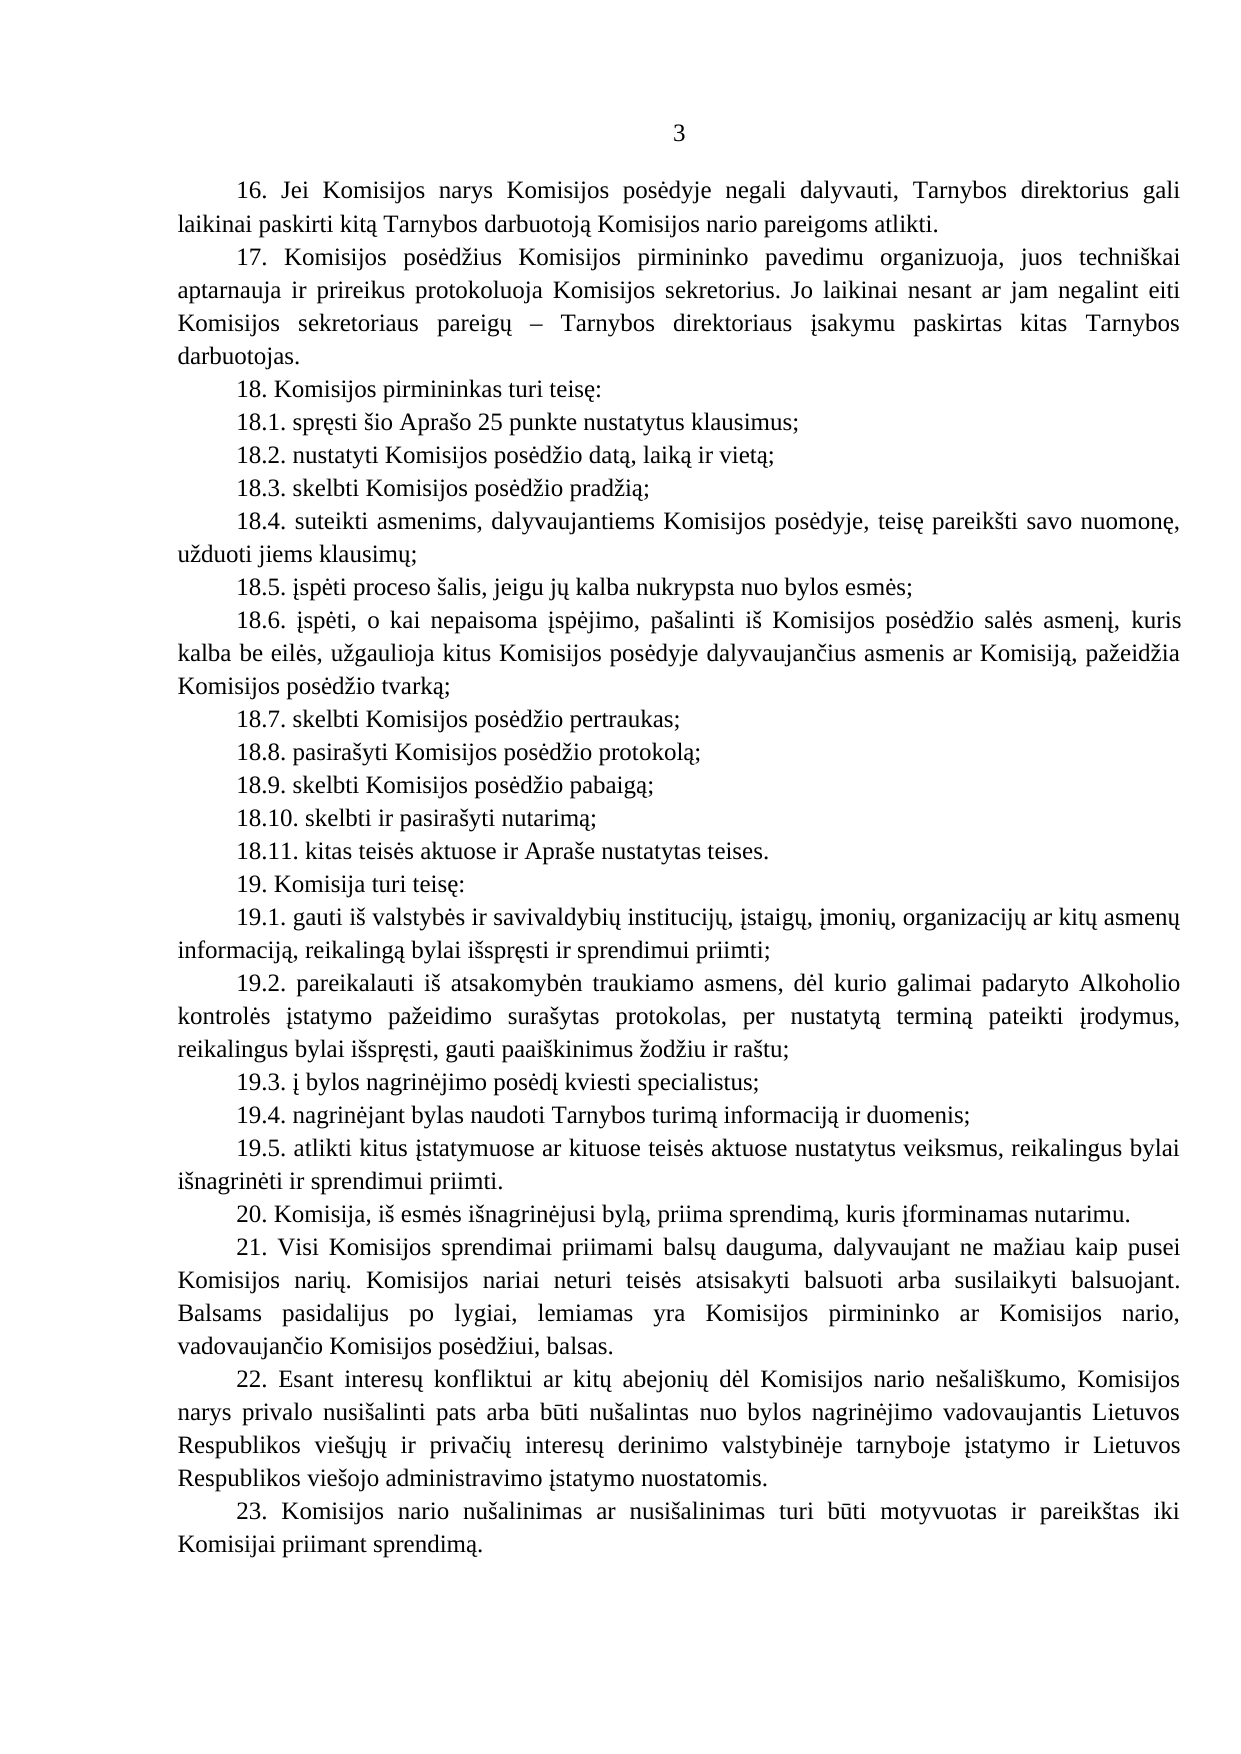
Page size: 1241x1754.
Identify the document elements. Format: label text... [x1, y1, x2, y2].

text 18. Komisijos pirmininkas turi teisę: [177, 374, 1181, 402]
text 23. Komisijos nario nušalinimas ar nusišalinimas turi būti motyvuotas ir pareikštas iki Komisijai priimant sprendimą. [177, 1496, 1181, 1558]
text 19.5. atlikti kitus įstatymuose ar kituose teisės aktuose nustatytus veiksmus, reikalingus bylai išnagrinėti ir sprendimui priimti. [177, 1133, 1181, 1195]
text 18.8. pasirašyti Komisijos posėdžio protokolą; [177, 737, 1181, 766]
text 19.2. pareikalauti iš atsakomybėn traukiamo asmens, dėl kurio galimai padaryto Alkoholio kontrolės įstatymo pažeidimo surašytas protokolas, per nustatytą terminą pateikti įrodymus, reikalingus bylai išspręsti, gauti paaiškinimus žodžiu ir raštu; [177, 968, 1181, 1063]
text 19.4. nagrinėjant bylas naudoti Tarnybos turimą informaciją ir duomenis; [177, 1100, 1181, 1129]
text 18.10. skelbti ir pasirašyti nutarimą; [177, 803, 1181, 832]
text 18.11. kitas teisės aktuose ir Apraše nustatytas teises. [177, 836, 1181, 865]
text 19.3. į bylos nagrinėjimo posėdį kviesti specialistus; [177, 1067, 1181, 1096]
text 16. Jei Komisijos narys Komisijos posėdyje negali dalyvauti, Tarnybos direktorius gali laikinai paskirti kitą Tarnybos darbuotoją Komisijos nario pareigoms atlikti. [177, 176, 1181, 237]
text 18.3. skelbti Komisijos posėdžio pradžią; [177, 473, 1181, 502]
text 20. Komisija, iš esmės išnagrinėjusi bylą, priima sprendimą, kuris įforminamas nutarimu. [177, 1199, 1181, 1228]
text 18.7. skelbti Komisijos posėdžio pertraukas; [177, 704, 1181, 733]
text 18.4. suteikti asmenims, dalyvaujantiems Komisijos posėdyje, teisę pareikšti savo nuomonę, užduoti jiems klausimų; [177, 506, 1181, 568]
text 19.1. gauti iš valstybės ir savivaldybių institucijų, įstaigų, įmonių, organizacijų ar kitų asmenų informaciją, reikalingą bylai išspręsti ir sprendimui priimti; [177, 902, 1181, 964]
text 19. Komisija turi teisę: [236, 869, 1181, 898]
text 17. Komisijos posėdžius Komisijos pirmininko pavedimu organizuoja, juos techniškai aptarnauja ir prireikus protokoluoja Komisijos sekretorius. Jo laikinai nesant ar jam negalint eiti Komisijos sekretoriaus pareigų – Tarnybos direktoriaus įsakymu paskirtas kitas Tarnybos darbuotojas. [177, 242, 1181, 369]
text 22. Esant interesų konfliktui ar kitų abejonių dėl Komisijos nario nešališkumo, Komisijos narys privalo nusišalinti pats arba būti nušalintas nuo bylos nagrinėjimo vadovaujantis Lietuvos Respublikos viešųjų ir privačių interesų derinimo valstybinėje tarnyboje įstatymo ir Lietuvos Respublikos viešojo administravimo įstatymo nuostatomis. [177, 1364, 1181, 1492]
text 18.1. spręsti šio Aprašo 25 punkte nustatytus klausimus; [177, 407, 1181, 436]
text 21. Visi Komisijos sprendimai priimami balsų dauguma, dalyvaujant ne mažiau kaip pusei Komisijos narių. Komisijos nariai neturi teisės atsisakyti balsuoti arba susilaikyti balsuojant. Balsams pasidalijus po lygiai, lemiamas yra Komisijos pirmininko ar Komisijos nario, vadovaujančio Komisijos posėdžiui, balsas. [177, 1232, 1181, 1360]
text 18.9. skelbti Komisijos posėdžio pabaigą; [177, 770, 1181, 799]
text 18.2. nustatyti Komisijos posėdžio datą, laiką ir vietą; [177, 440, 1181, 468]
text 18.6. įspėti, o kai nepaisoma įspėjimo, pašalinti iš Komisijos posėdžio salės asmenį, kuris kalba be eilės, užgaulioja kitus Komisijos posėdyje dalyvaujančius asmenis ar Komisiją, pažeidžia Komisijos posėdžio tvarką; [177, 605, 1181, 700]
text 18.5. įspėti proceso šalis, jeigu jų kalba nukrypsta nuo bylos esmės; [177, 572, 1181, 601]
